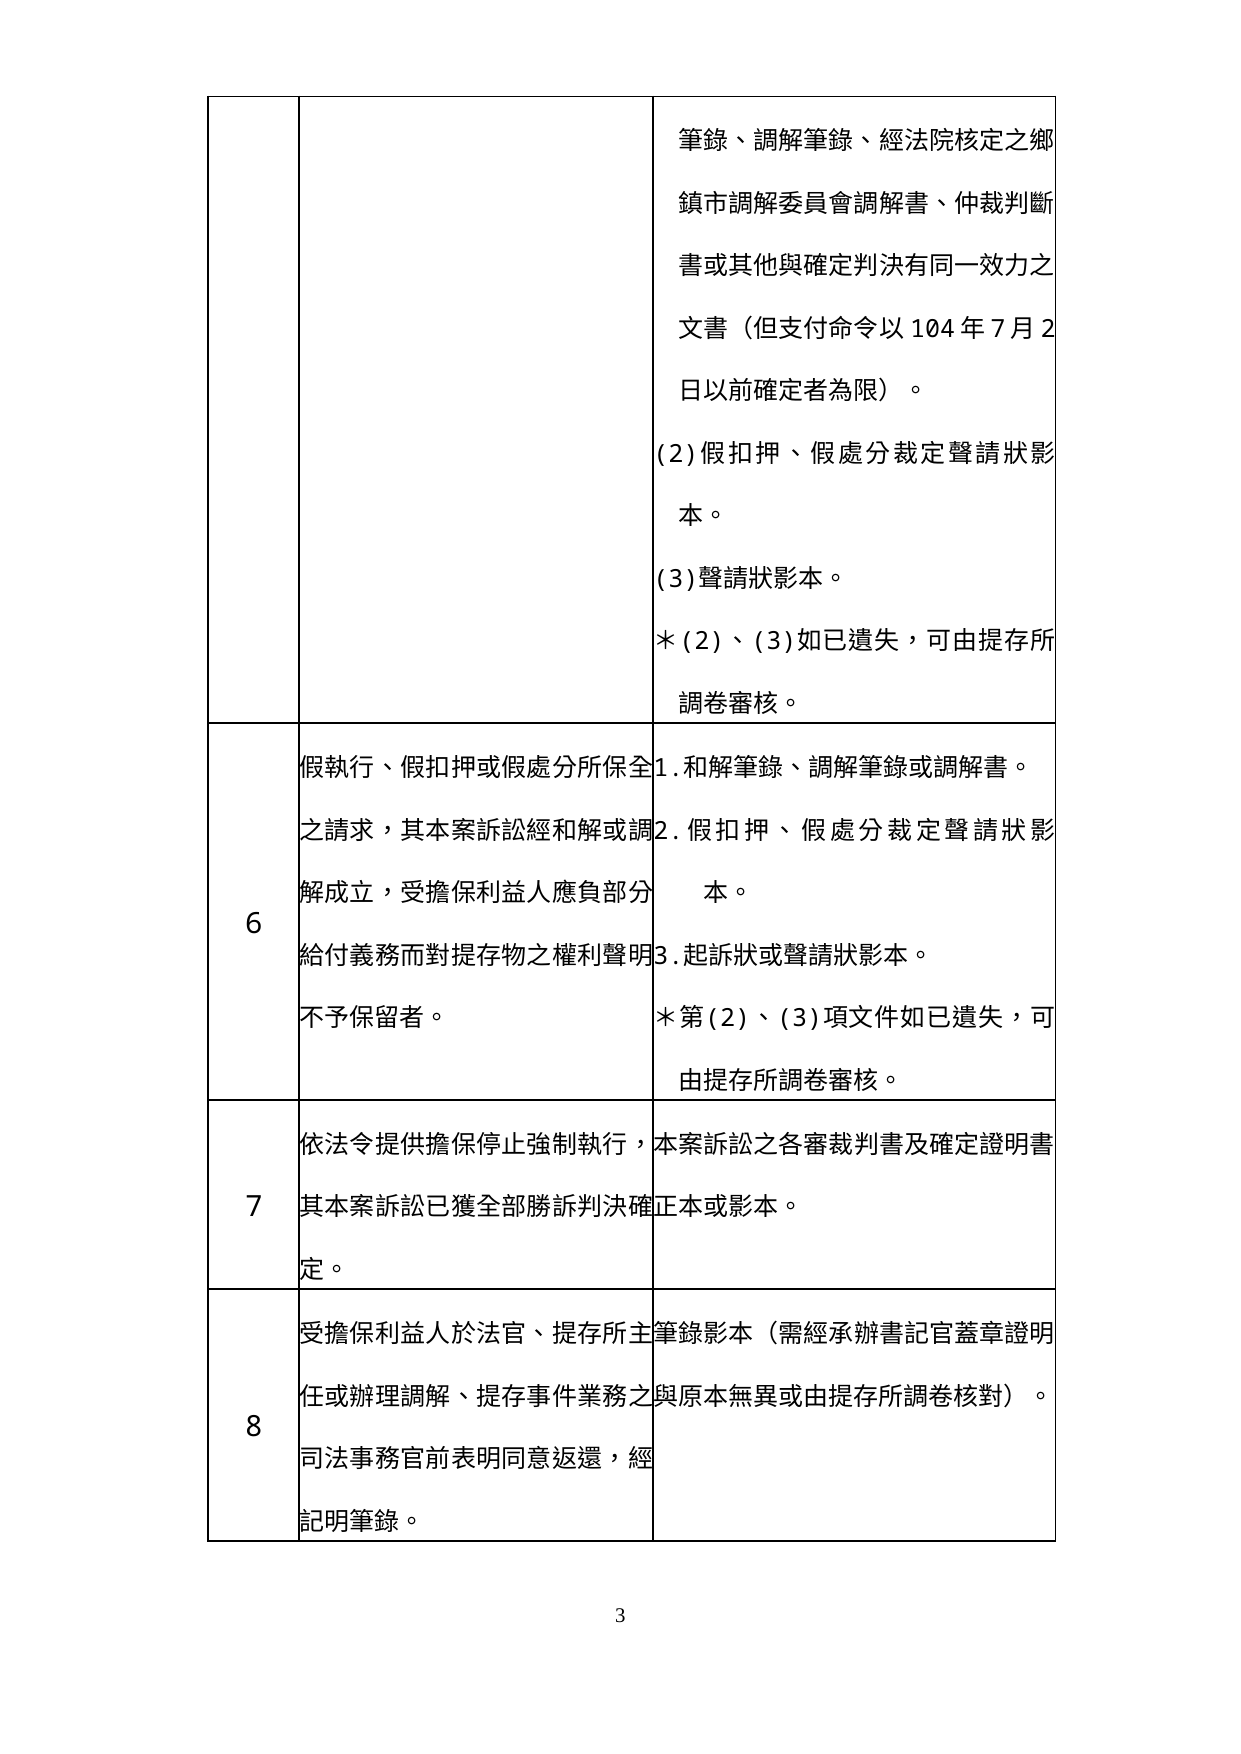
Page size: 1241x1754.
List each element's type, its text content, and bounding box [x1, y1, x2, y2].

table_cell 依法令提供擔保停止強制執行，其本案訴訟已獲全部勝訴判決確定。 [300, 1101, 652, 1288]
table_cell 本案訴訟之各審裁判書及確定證明書正本或影本。 [654, 1101, 1055, 1288]
table_cell 7 [209, 1101, 298, 1288]
table_cell 筆錄影本（需經承辦書記官蓋章證明與原本無異或由提存所調卷核對）。 [654, 1290, 1055, 1540]
table_cell 8 [209, 1290, 298, 1540]
table_cell 假執行、假扣押或假處分所保全之請求，其本案訴訟經和解或調解成立，受擔保利益人應負部分給付義務而對提存物之權利聲明不予保留者。 [300, 724, 652, 1099]
table_cell 1.和解筆錄、調解筆錄或調解書。 2.假扣押、假處分裁定聲請狀影本。 3.起訴狀或聲請狀影本。 ＊第(2)、(3)項文件如已遺失，可由提存所調卷審核。 [654, 724, 1055, 1099]
table_cell [209, 97, 298, 722]
table_cell 6 [209, 724, 298, 1099]
table_cell [300, 97, 652, 722]
table_cell 受擔保利益人於法官、提存所主任或辦理調解、提存事件業務之司法事務官前表明同意返還，經記明筆錄。 [300, 1290, 652, 1540]
table_cell 筆錄、調解筆錄、經法院核定之鄉鎮市調解委員會調解書、仲裁判斷書或其他與確定判決有同一效力之文書（但支付命令以104年7月2日以前確定者為限）。 (2)假扣押、假處分裁定聲請狀影本。 (3)聲請狀影本。 ＊(2)、(3)如已遺失，可由提存所調卷審核。 [654, 97, 1055, 722]
